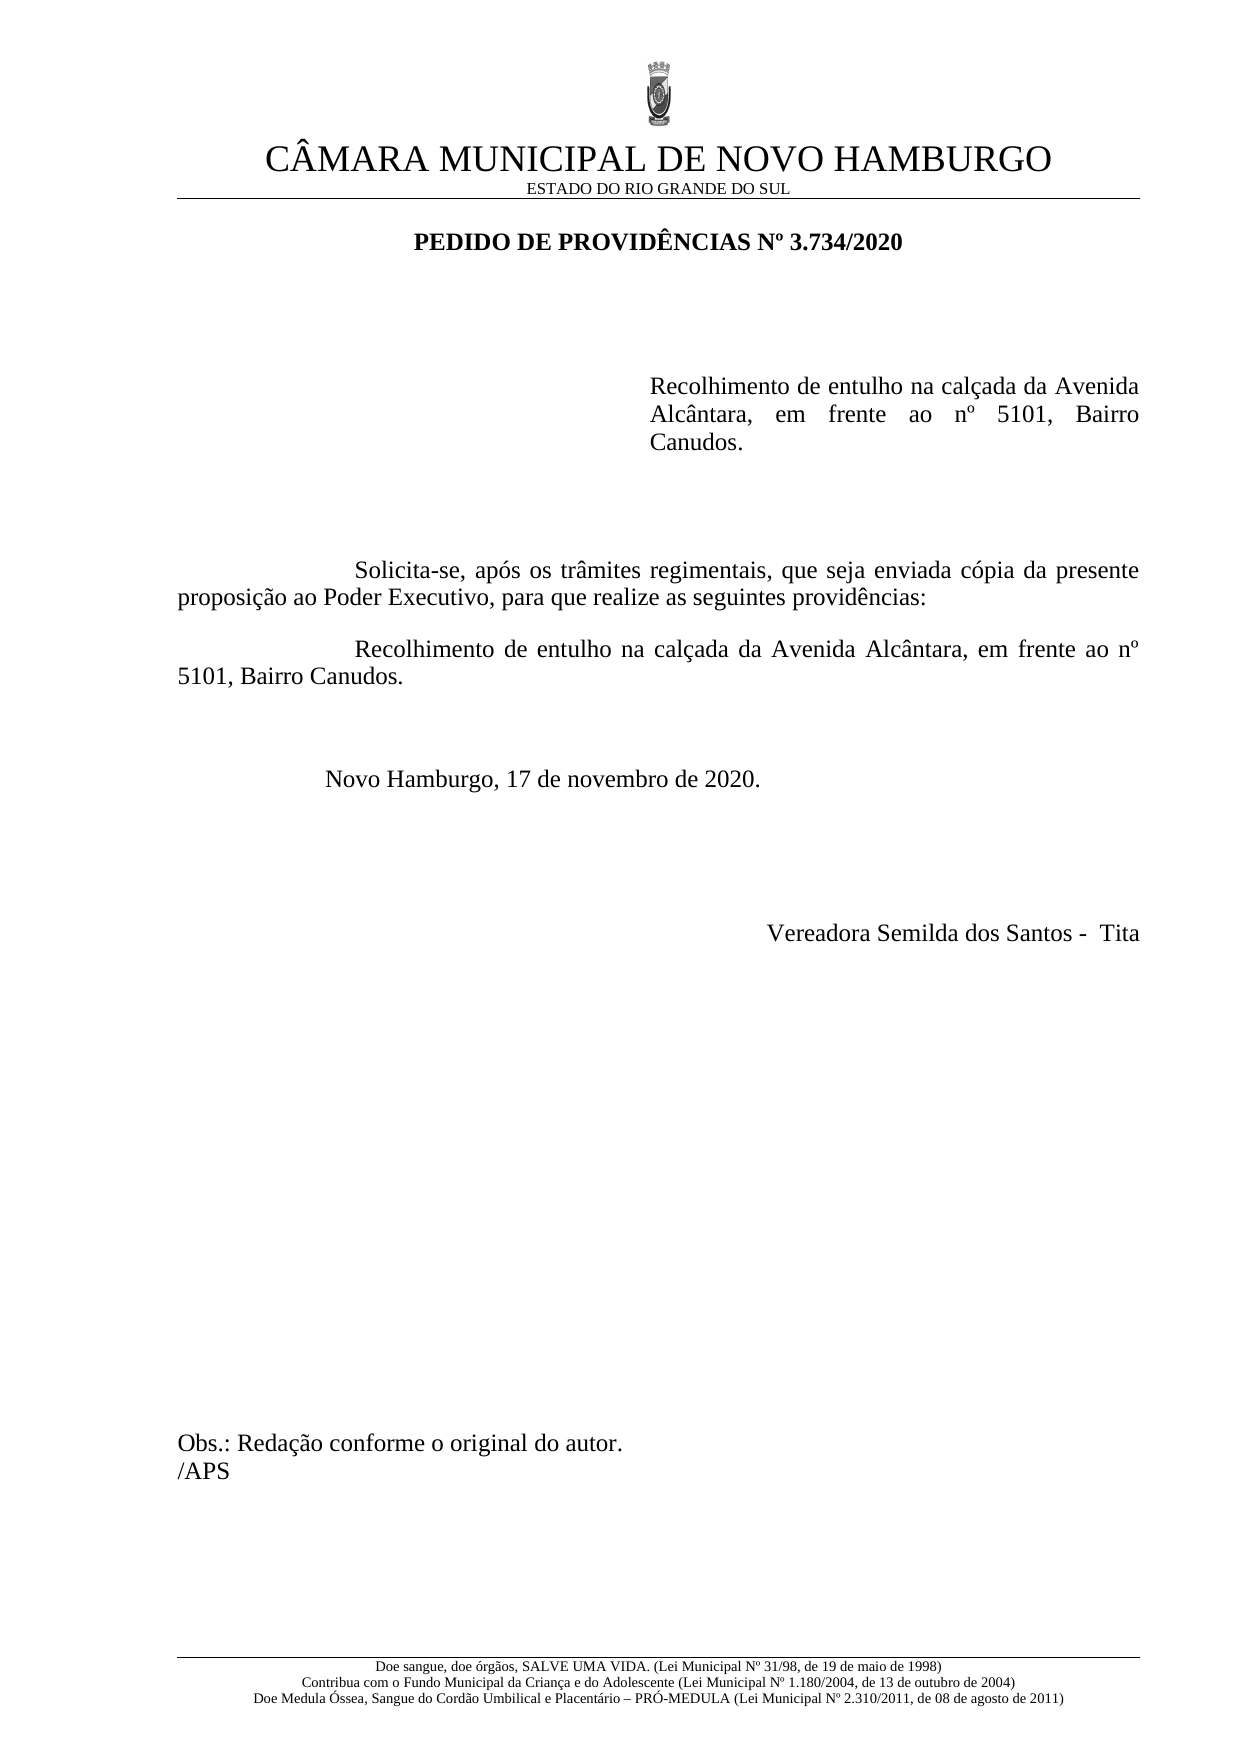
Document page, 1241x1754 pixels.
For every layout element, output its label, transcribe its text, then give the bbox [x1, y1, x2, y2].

text Recolhimento de entulho na calçada da Avenida Alcântara, em frente ao nº 5101, Bairro Canudos. [649, 372, 1140, 455]
text Novo Hamburgo, 17 de novembro de 2020. [177, 765, 1140, 793]
text Recolhimento de entulho na calçada da Avenida Alcântara, em frente ao nº 5101, Bairro Canudos. [177, 635, 1140, 690]
text Obs.: Redação conforme o original do autor. [177, 1429, 1140, 1457]
text Solicita-se, após os trâmites regimentais, que seja enviada cópia da presente proposição ao Poder Executivo, para que realize as seguintes providências: [177, 556, 1140, 611]
text /APS [177, 1457, 1140, 1484]
text Vereadora Semilda dos Santos - Tita [177, 919, 1140, 946]
text PEDIDO DE PROVIDÊNCIAS Nº 3.734/2020 [177, 228, 1140, 256]
